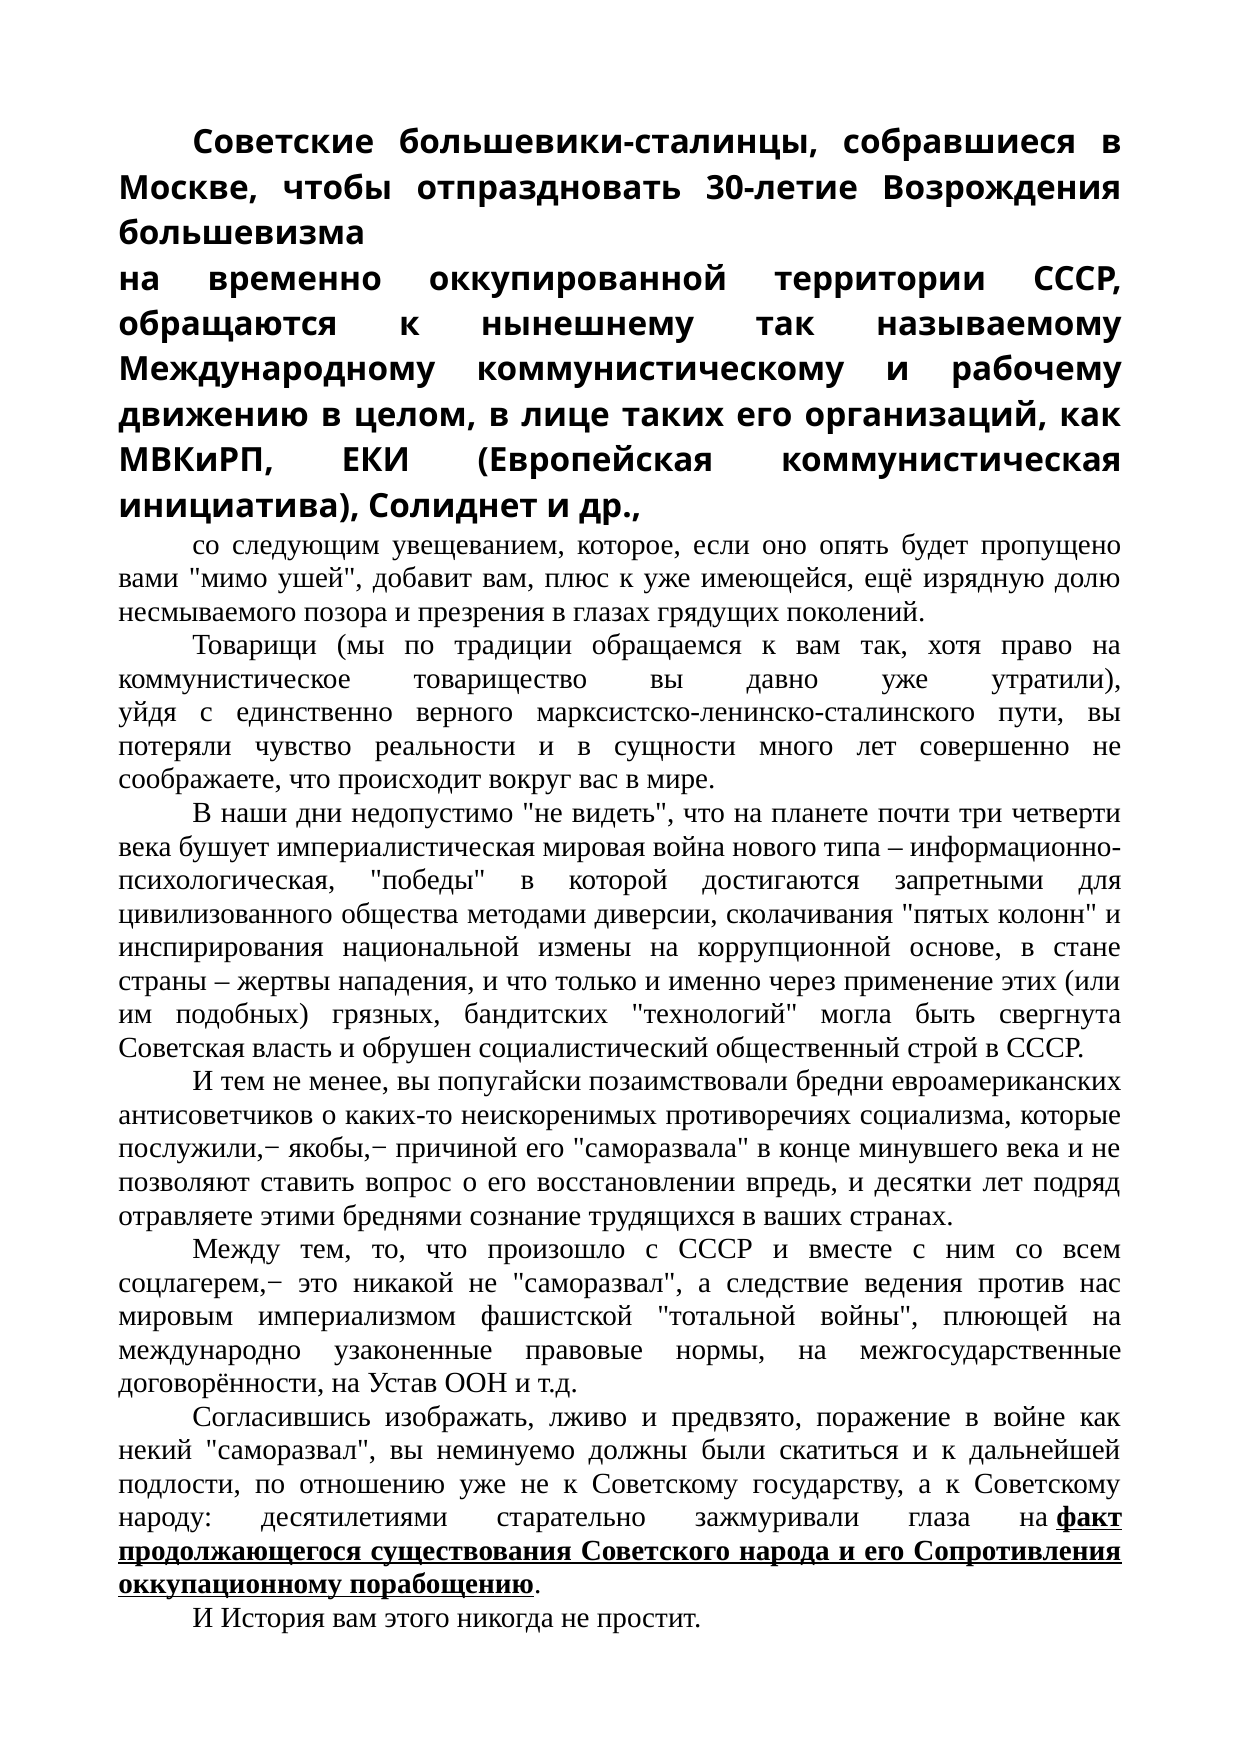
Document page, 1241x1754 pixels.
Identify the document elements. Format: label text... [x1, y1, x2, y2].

text И тем не менее, вы попугайски позаимствовали бредни евроамериканских антисоветчиков о каких-то неискоренимых противоречиях социализма, которые послужили,− якобы,− причиной его "саморазвала" в конце минувшего века и не позволяют ставить вопрос о его восстановлении впредь, и десятки лет подряд отравляете этими бреднями сознание трудящихся в ваших странах. [118, 1063, 1122, 1231]
text Советские большевики-сталинцы, собравшиеся в Москве, чтобы отпраздновать 30-летие Возрождения большевизма на временно оккупированной территории СССР, обращаются к нынешнему так называемому Международному коммунистическому и рабочему движению в целом, в лице таких его организаций, как МВКиРП, ЕКИ (Европейская коммунистическая инициатива), Солиднет и др., [118, 118, 1122, 527]
text Товарищи (мы по традиции обращаемся к вам так, хотя право на коммунистическое товарищество вы давно уже утратили), уйдя с единственно верного марксистско-ленинско-сталинского пути, вы потеряли чувство реальности и в сущности много лет совершенно не соображаете, что происходит вокруг вас в мире. [118, 627, 1122, 795]
text Между тем, то, что произошло с СССР и вместе с ним со всем соцлагерем,− это никакой не "саморазвал", а следствие ведения против нас мировым империализмом фашистской "тотальной войны", плюющей на международно узаконенные правовые нормы, на межгосударственные договорённости, на Устав ООН и т.д. [118, 1231, 1122, 1399]
text Согласившись изображать, лживо и предвзято, поражение в войне как некий "саморазвал", вы неминуемо должны были скатиться и к дальнейшей подлости, по отношению уже не к Советскому государству, а к Советскому народу: десятилетиями старательно зажмуривали глаза на факт продолжающегося существования Советского народа и его Сопротивления [118, 1399, 1122, 1562]
text оккупационному порабощению. [118, 1564, 1122, 1600]
text И История вам этого никогда не простит. [118, 1600, 1122, 1634]
text В наши дни недопустимо "не видеть", что на планете почти три четверти века бушует империалистическая мировая война нового типа – информационно-психологическая, "победы" в которой достигаются запретными для цивилизованного общества методами диверсии, сколачивания "пятых колонн" и инспирирования национальной измены на коррупционной основе, в стане страны – жертвы нападения, и что только и именно через применение этих (или им подобных) грязных, бандитских "технологий" могла быть свергнута Советская власть и обрушен социалистический общественный строй в СССР. [118, 795, 1122, 1063]
text со следующим увещеванием, которое, если оно опять будет пропущено вами "мимо ушей", добавит вам, плюс к уже имеющейся, ещё изрядную долю несмываемого позора и презрения в глазах грядущих поколений. [118, 527, 1122, 627]
